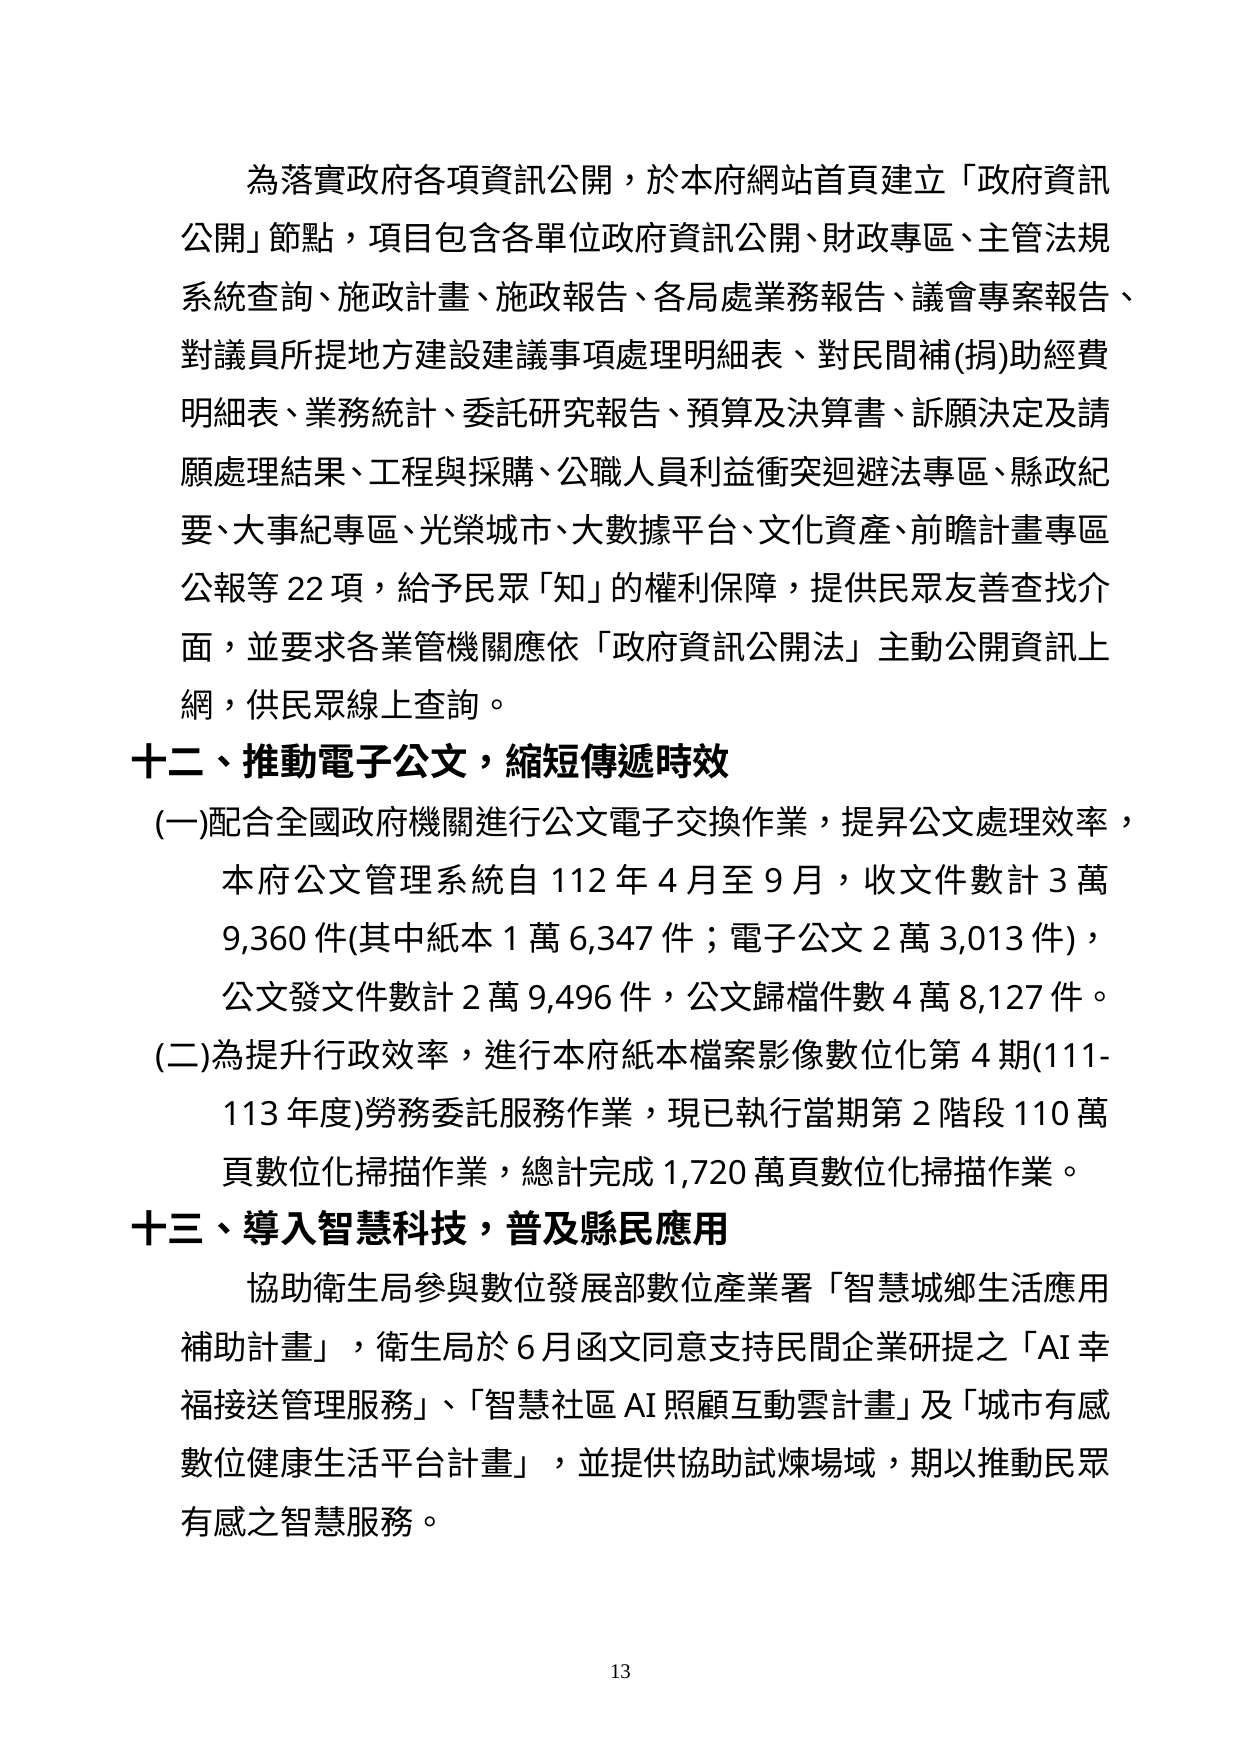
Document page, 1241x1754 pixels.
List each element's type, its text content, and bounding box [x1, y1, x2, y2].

text 為落實政府各項資訊公開，於本府網站首頁建立「政府資訊公開」節點，項目包含各單位政府資訊公開、財政專區、主管法規系統查詢、施政計畫、施政報告、各局處業務報告、議會專案報告、對議員所提地方建設建議事項處理明細表、對民間補(捐)助經費明細表、業務統計、委託研究報告、預算及決算書、訴願決定及請願處理結果、工程與採購、公職人員利益衝突迴避法專區、縣政紀要、大事紀專區、光榮城市、大數據平台、文化資產、前瞻計畫專區、公報等22項，給予民眾「知」的權利保障，提供民眾友善查找介面，並要求各業管機關應依「政府資訊公開法」主動公開資訊上網，供民眾線上查詢。 [180, 146, 1110, 729]
text (二)為提升行政效率，進行本府紙本檔案影像數位化第4期(111-113年度)勞務委託服務作業，現已執行當期第2階段110萬頁數位化掃描作業，總計完成1,720萬頁數位化掃描作業。 [155, 1021, 1110, 1196]
text 協助衛生局參與數位發展部數位產業署「智慧城鄉生活應用補助計畫」，衛生局於6月函文同意支持民間企業研提之「AI幸福接送管理服務」、「智慧社區AI照顧互動雲計畫」及「城市有感數位健康生活平台計畫」，並提供協助試煉場域，期以推動民眾有感之智慧服務。 [180, 1254, 1110, 1546]
text 十三、導入智慧科技，普及縣民應用 [130, 1196, 1110, 1254]
text (一)配合全國政府機關進行公文電子交換作業，提昇公文處理效率，本府公文管理系統自112年4月至9月，收文件數計3萬9,360件(其中紙本1萬6,347件；電子公文2萬3,013件)，公文發文件數計2萬9,496件，公文歸檔件數4萬8,127件。 [155, 787, 1110, 1021]
text 十二、推動電子公文，縮短傳遞時效 [130, 729, 1110, 787]
